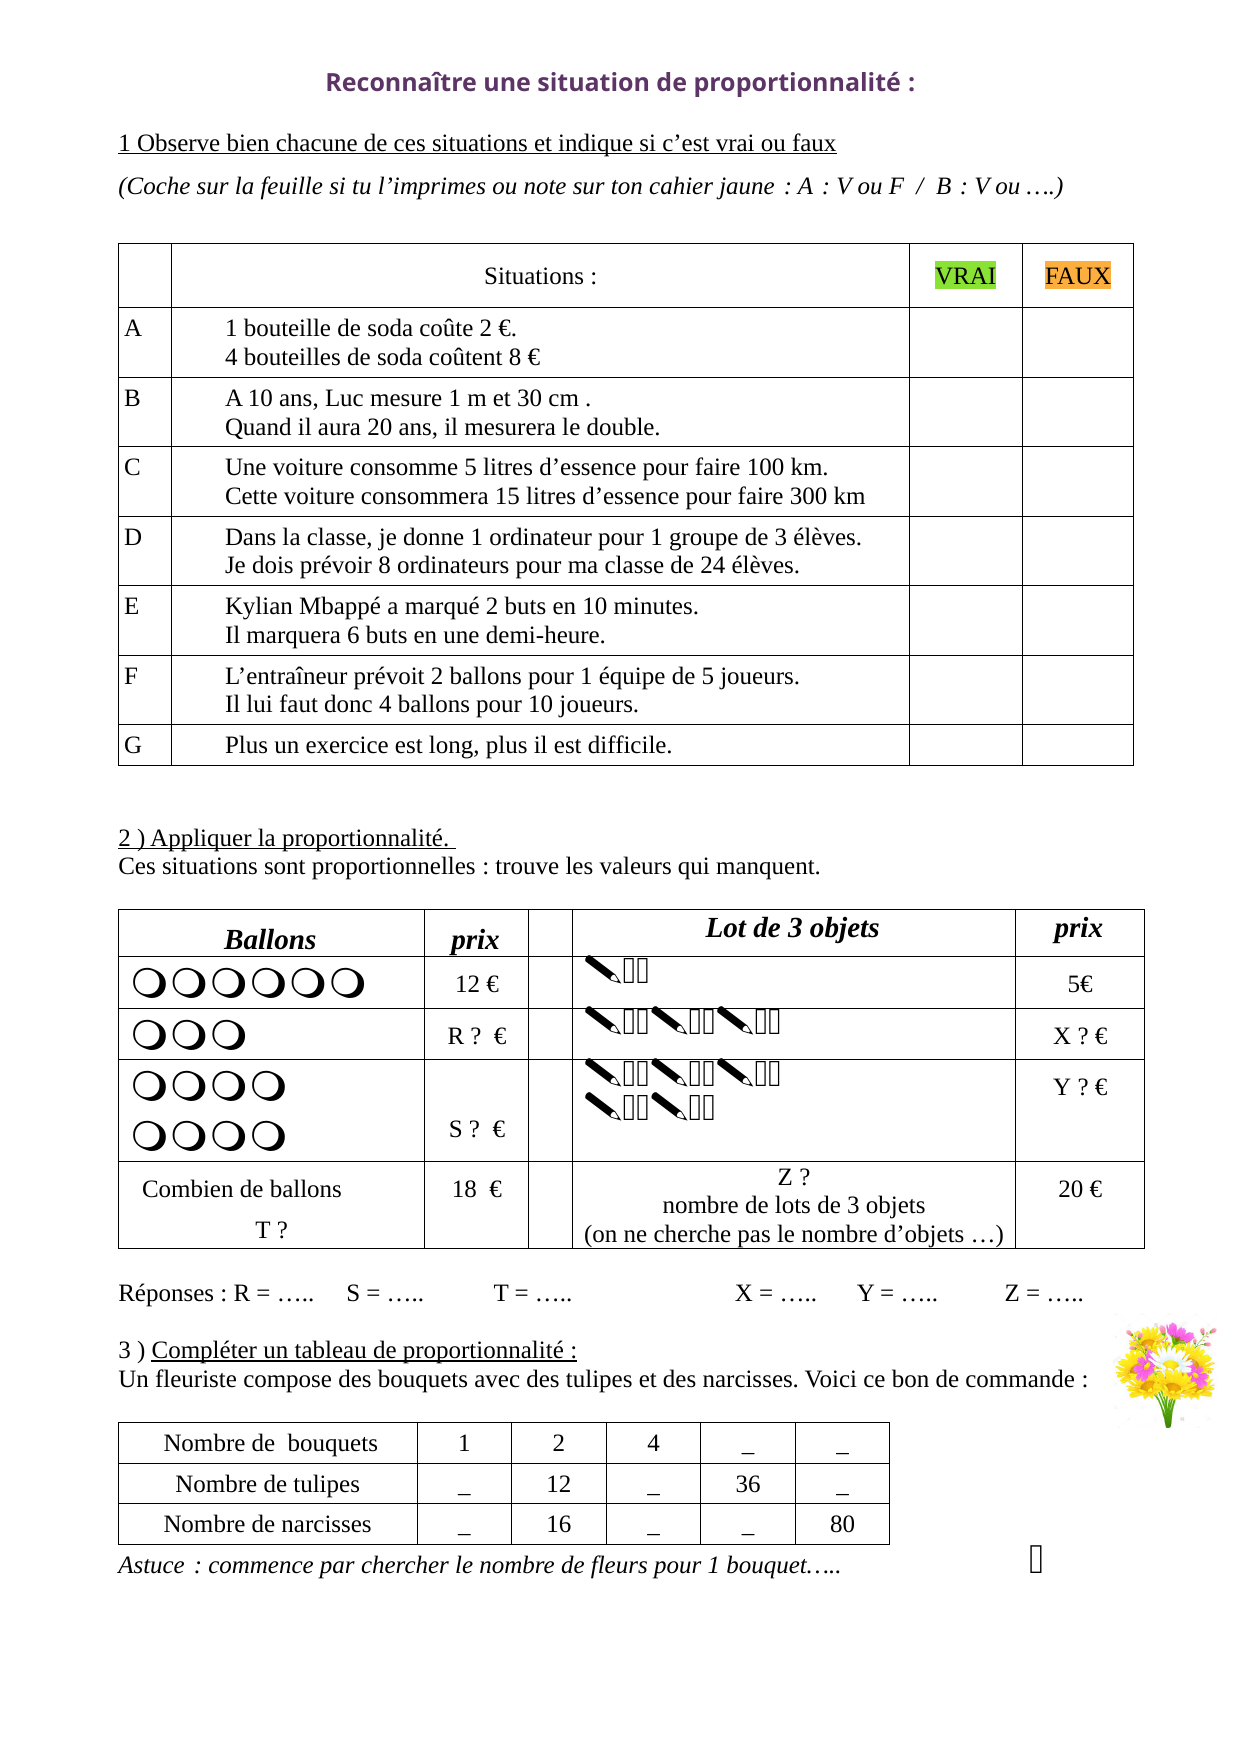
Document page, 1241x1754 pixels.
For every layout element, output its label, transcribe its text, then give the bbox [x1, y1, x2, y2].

table_cell Nombre de tulipes [119, 1464, 417, 1503]
table_cell Y ? € [1016, 1060, 1144, 1161]
table_cell F [119, 656, 171, 724]
table_cell _ [607, 1464, 700, 1503]
text Réponses : R = ….. S = ….. T = ….. X = ….. Y = ….. Z = ….. [118, 1278, 1122, 1307]
table_header [119, 244, 171, 307]
table_cell [1023, 656, 1133, 724]
table_cell [910, 447, 1022, 516]
table_cell A 10 ans, Luc mesure 1 m et 30 cm . Quand il aura 20 ans, il mesurera le double. [172, 378, 909, 446]
table_cell 1 bouteille de soda coûte 2 €. 4 bouteilles de soda coûtent 8 € [172, 308, 909, 377]
table_cell  [119, 957, 424, 1007]
table_cell C [119, 447, 171, 516]
table_cell 80 [796, 1504, 889, 1544]
table_header 4 [607, 1423, 700, 1462]
table_cell Une voiture consomme 5 litres d’essence pour faire 100 km. Cette voiture consommera 15 litres d’essence pour faire 300 km [172, 447, 909, 516]
table_cell D [119, 517, 171, 585]
text Un fleuriste compose des bouquets avec des tulipes et des narcisses. Voici ce bon de commande : [118, 1364, 1113, 1393]
table_cell [529, 957, 572, 1007]
table_cell [910, 656, 1022, 724]
table_header FAUX [1023, 244, 1133, 307]
table_header _ [701, 1423, 795, 1462]
table_cell [910, 586, 1022, 654]
table_cell 36 [701, 1464, 795, 1503]
text Ces situations sont proportionnelles : trouve les valeurs qui manquent. [118, 851, 1122, 880]
table_cell [529, 1162, 572, 1248]
table_header VRAI [910, 244, 1022, 307]
table_cell [1023, 308, 1133, 377]
table_header [529, 910, 572, 956]
table_cell 16 [512, 1504, 606, 1544]
table_cell _ [796, 1464, 889, 1503]
table_cell S ? € [425, 1060, 528, 1161]
table_cell [529, 1009, 572, 1059]
table_header Situations : [172, 244, 909, 307]
text 2 ) Appliquer la proportionnalité. [118, 823, 1122, 851]
table_cell Combien de ballons T ? [119, 1162, 424, 1248]
table_cell  [119, 1009, 424, 1059]
table_cell _ [607, 1504, 700, 1544]
table_cell 18 € [425, 1162, 528, 1248]
table_cell  [573, 1009, 1015, 1059]
text 1 Observe bien chacune de ces situations et indique si c’est vrai ou faux [118, 128, 1122, 157]
table_cell X ? € [1016, 1009, 1144, 1059]
table_header 2 [512, 1423, 606, 1462]
table_cell  [573, 957, 1015, 1007]
table_cell B [119, 378, 171, 446]
table_cell [1023, 586, 1133, 654]
table_header prix [1016, 910, 1144, 956]
table_cell Dans la classe, je donne 1 ordinateur pour 1 groupe de 3 élèves. Je dois prévoir 8 ordinateurs pour ma classe de 24 élèves. [172, 517, 909, 585]
table_cell [529, 1060, 572, 1161]
table_cell R ? € [425, 1009, 528, 1059]
table_header Nombre de bouquets [119, 1423, 417, 1462]
table_header prix [425, 910, 528, 956]
table_cell _ [418, 1464, 511, 1503]
table_cell E [119, 586, 171, 654]
table_cell 20 € [1016, 1162, 1144, 1248]
table_cell A [119, 308, 171, 377]
table_header 1 [418, 1423, 511, 1462]
table_cell _ [418, 1504, 511, 1544]
table_cell   [573, 1060, 1015, 1161]
table_header Lot de 3 objets [573, 910, 1015, 956]
table_cell [910, 517, 1022, 585]
table_cell [1023, 378, 1133, 446]
text 3 ) Compléter un tableau de proportionnalité : [118, 1335, 1113, 1364]
table_cell [910, 378, 1022, 446]
text (Coche sur la feuille si tu l’imprimes ou note sur ton cahier jaune : A : V ou F / B : V ou ….) [118, 171, 1122, 200]
table_cell Z ? nombre de lots de 3 objets (on ne cherche pas le nombre d’objets …) [573, 1162, 1015, 1248]
table_cell [1023, 517, 1133, 585]
table_cell Nombre de narcisses [119, 1504, 417, 1544]
table_cell _ [701, 1504, 795, 1544]
table_cell 12 [512, 1464, 606, 1503]
table_cell   [119, 1060, 424, 1161]
table_cell 5€ [1016, 957, 1144, 1007]
table_cell [1023, 725, 1133, 765]
table_header _ [796, 1423, 889, 1462]
table_cell 12 € [425, 957, 528, 1007]
table_cell G [119, 725, 171, 765]
text Reconnaître une situation de proportionnalité : [118, 65, 1122, 99]
table_cell Plus un exercice est long, plus il est difficile. [172, 725, 909, 765]
table_cell [1023, 447, 1133, 516]
table_cell L’entraîneur prévoit 2 ballons pour 1 équipe de 5 joueurs. Il lui faut donc 4 ballons pour 10 joueurs. [172, 656, 909, 724]
text Astuce : commence par chercher le nombre de fleurs pour 1 bouquet…..  [118, 1544, 1122, 1582]
table_cell Kylian Mbappé a marqué 2 buts en 10 minutes. Il marquera 6 buts en une demi-heure. [172, 586, 909, 654]
table_header Ballons [119, 910, 424, 956]
table_cell [910, 725, 1022, 765]
table_cell [910, 308, 1022, 377]
